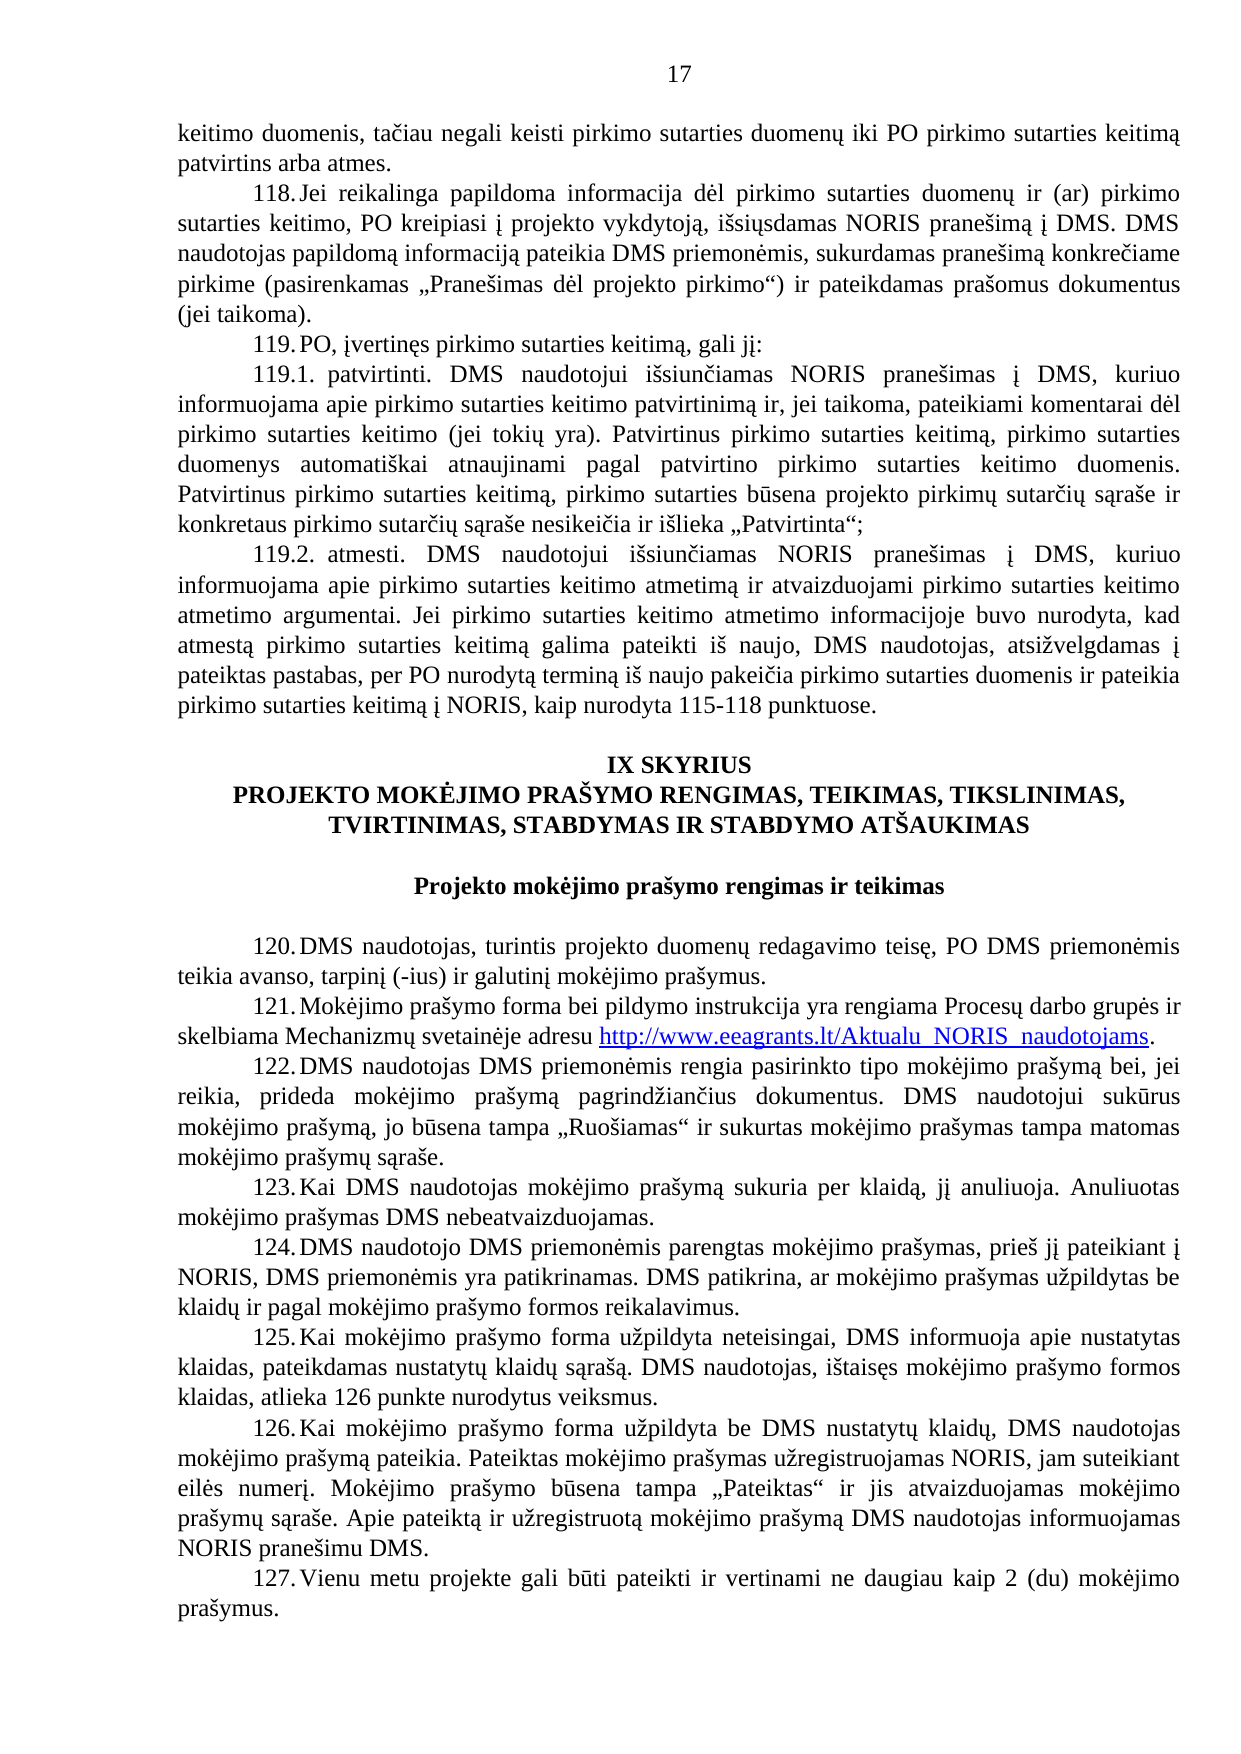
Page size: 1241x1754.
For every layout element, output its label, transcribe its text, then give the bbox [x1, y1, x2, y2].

text keitimo duomenis, tačiau negali keisti pirkimo sutarties duomenų iki PO pirkimo sutarties keitimą patvirtins arba atmes. [177, 118, 1181, 177]
text 126. Kai mokėjimo prašymo forma užpildyta be DMS nustatytų klaidų, DMS naudotojas mokėjimo prašymą pateikia. Pateiktas mokėjimo prašymas užregistruojamas NORIS, jam suteikiant eilės numerį. Mokėjimo prašymo būsena tampa „Pateiktas“ ir jis atvaizduojamas mokėjimo prašymų sąraše. Apie pateiktą ir užregistruotą mokėjimo prašymą DMS naudotojas informuojamas NORIS pranešimu DMS. [177, 1413, 1181, 1562]
text 119. PO, įvertinęs pirkimo sutarties keitimą, gali jį: [177, 329, 1181, 358]
text Projekto mokėjimo prašymo rengimas ir teikimas [177, 871, 1181, 899]
text 125. Kai mokėjimo prašymo forma užpildyta neteisingai, DMS informuoja apie nustatytas klaidas, pateikdamas nustatytų klaidų sąrašą. DMS naudotojas, ištaisęs mokėjimo prašymo formos klaidas, atlieka 126 punkte nurodytus veiksmus. [177, 1322, 1181, 1411]
text 120. DMS naudotojas, turintis projekto duomenų redagavimo teisę, PO DMS priemonėmis teikia avanso, tarpinį (-ius) ir galutinį mokėjimo prašymus. [177, 931, 1181, 990]
text 118. Jei reikalinga papildoma informacija dėl pirkimo sutarties duomenų ir (ar) pirkimo sutarties keitimo, PO kreipiasi į projekto vykdytoją, išsiųsdamas NORIS pranešimą į DMS. DMS naudotojas papildomą informaciją pateikia DMS priemonėmis, sukurdamas pranešimą konkrečiame pirkime (pasirenkamas „Pranešimas dėl projekto pirkimo“) ir pateikdamas prašomus dokumentus (jei taikoma). [177, 178, 1181, 327]
text 122. DMS naudotojas DMS priemonėmis rengia pasirinkto tipo mokėjimo prašymą bei, jei reikia, prideda mokėjimo prašymą pagrindžiančius dokumentus. DMS naudotojui sukūrus mokėjimo prašymą, jo būsena tampa „Ruošiamas“ ir sukurtas mokėjimo prašymas tampa matomas mokėjimo prašymų sąraše. [177, 1051, 1181, 1170]
text 119.2. atmesti. DMS naudotojui išsiunčiamas NORIS pranešimas į DMS, kuriuo informuojama apie pirkimo sutarties keitimo atmetimą ir atvaizduojami pirkimo sutarties keitimo atmetimo argumentai. Jei pirkimo sutarties keitimo atmetimo informacijoje buvo nurodyta, kad atmestą pirkimo sutarties keitimą galima pateikti iš naujo, DMS naudotojas, atsižvelgdamas į pateiktas pastabas, per PO nurodytą terminą iš naujo pakeičia pirkimo sutarties duomenis ir pateikia pirkimo sutarties keitimą į NORIS, kaip nurodyta 115-118 punktuose. [177, 539, 1181, 719]
text 121. Mokėjimo prašymo forma bei pildymo instrukcija yra rengiama Procesų darbo grupės ir skelbiama Mechanizmų svetainėje adresu http://www.eeagrants.lt/Aktualu_NORIS_naudotojams. [177, 991, 1181, 1050]
text 124. DMS naudotojo DMS priemonėmis parengtas mokėjimo prašymas, prieš jį pateikiant į NORIS, DMS priemonėmis yra patikrinamas. DMS patikrina, ar mokėjimo prašymas užpildytas be klaidų ir pagal mokėjimo prašymo formos reikalavimus. [177, 1232, 1181, 1321]
text 123. Kai DMS naudotojas mokėjimo prašymą sukuria per klaidą, jį anuliuoja. Anuliuotas mokėjimo prašymas DMS nebeatvaizduojamas. [177, 1172, 1181, 1231]
text 119.1. patvirtinti. DMS naudotojui išsiunčiamas NORIS pranešimas į DMS, kuriuo informuojama apie pirkimo sutarties keitimo patvirtinimą ir, jei taikoma, pateikiami komentarai dėl pirkimo sutarties keitimo (jei tokių yra). Patvirtinus pirkimo sutarties keitimą, pirkimo sutarties duomenys automatiškai atnaujinami pagal patvirtino pirkimo sutarties keitimo duomenis. Patvirtinus pirkimo sutarties keitimą, pirkimo sutarties būsena projekto pirkimų sutarčių sąraše ir konkretaus pirkimo sutarčių sąraše nesikeičia ir išlieka „Patvirtinta“; [177, 359, 1181, 538]
text PROJEKTO MOKĖJIMO PRAŠYMO RENGIMAS, TEIKIMAS, TIKSLINIMAS, TVIRTINIMAS, STABDYMAS IR STABDYMO ATŠAUKIMAS [177, 780, 1181, 839]
text 127. Vienu metu projekte gali būti pateikti ir vertinami ne daugiau kaip 2 (du) mokėjimo prašymus. [177, 1563, 1181, 1622]
text IX SKYRIUS [177, 750, 1181, 779]
